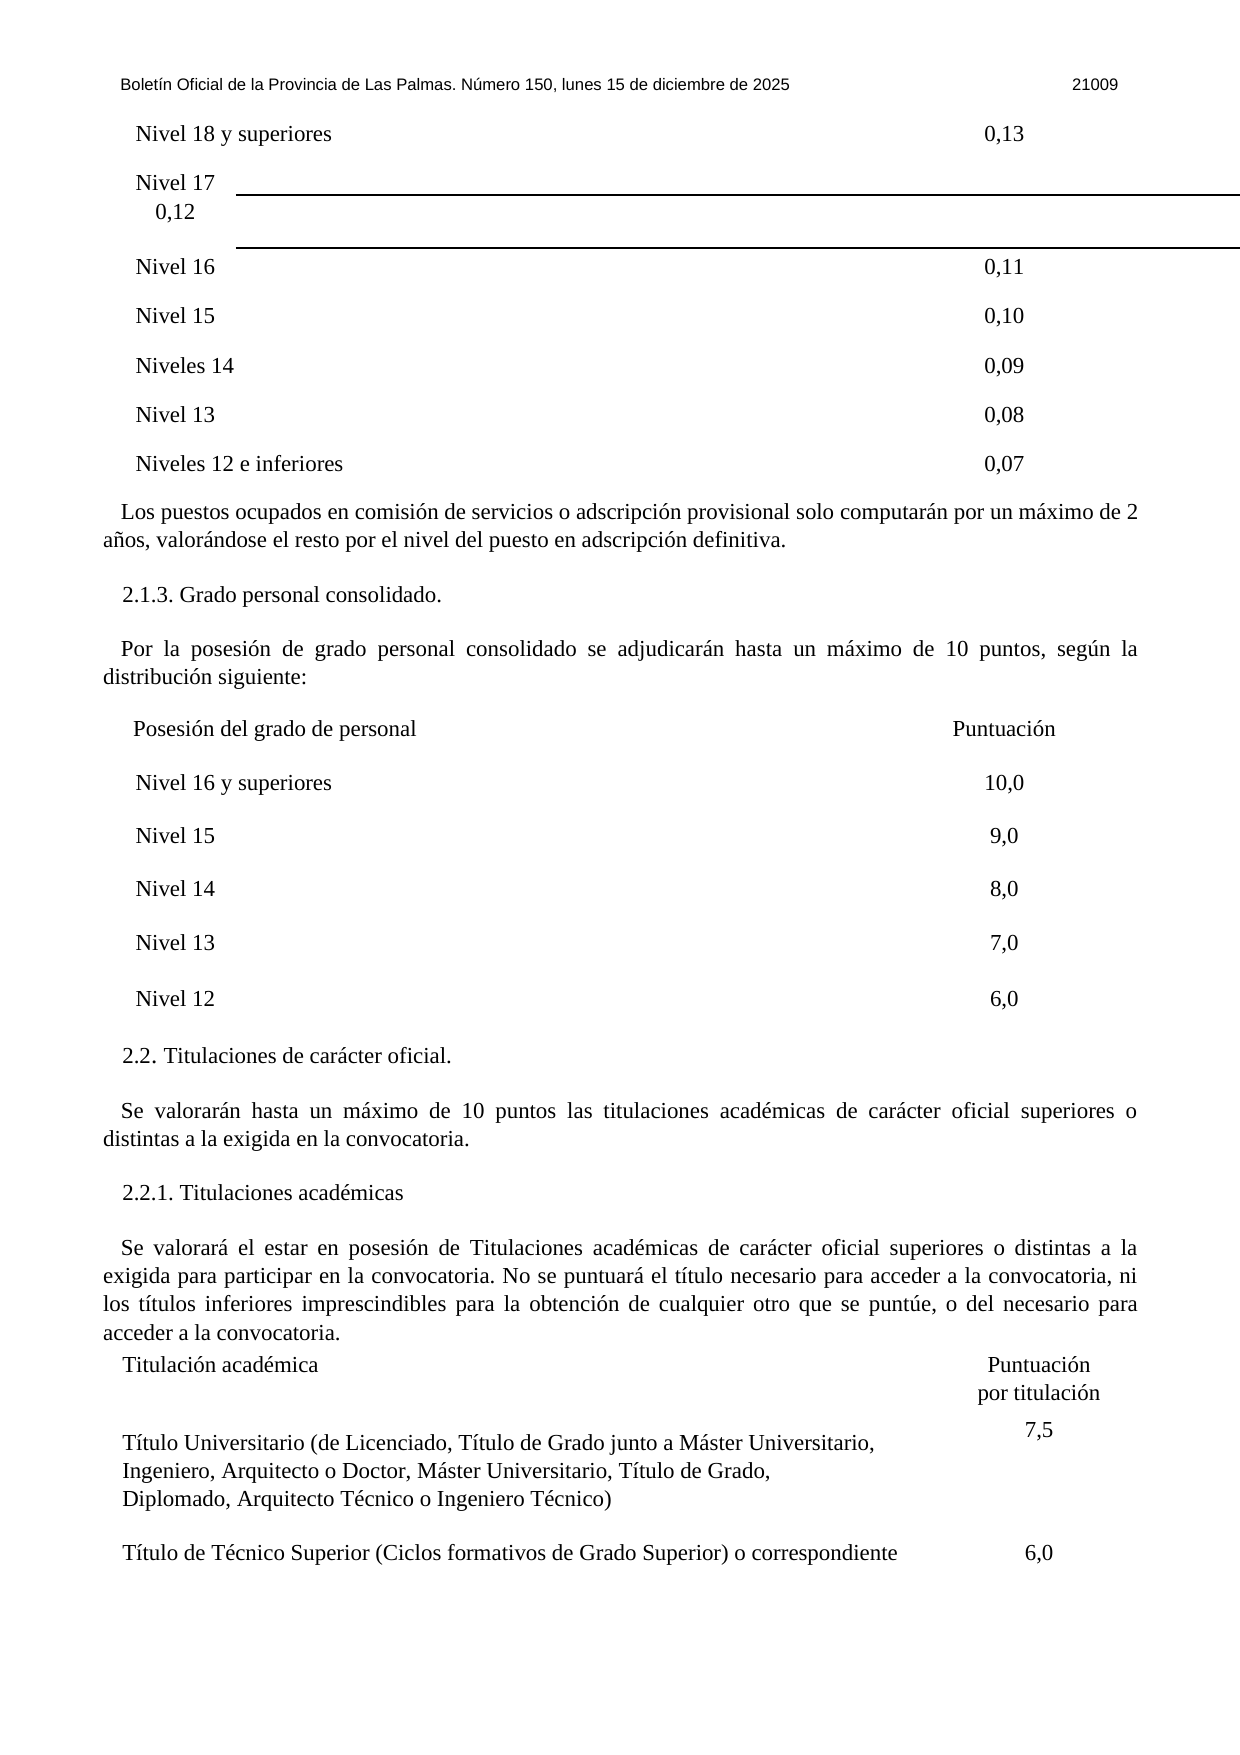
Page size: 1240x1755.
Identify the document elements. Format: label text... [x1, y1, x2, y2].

text Nivel 15 9,0 [104, 821, 1139, 849]
text Posesión del grado de personal Puntuación [104, 714, 1139, 742]
text Nivel 17 0,12 [104, 168, 1139, 224]
text Niveles 14 0,09 [104, 351, 1139, 379]
text Niveles 12 e inferiores 0,07 [104, 449, 1139, 477]
text Por la posesión de grado personal consolidado se adjudicarán hasta un máximo de 10 puntos, según la distribución siguiente: [103, 635, 1139, 690]
table_cell 6,0 [977, 1526, 1106, 1579]
text Nivel 16 0,11 [104, 252, 1139, 281]
text Se valorarán hasta un máximo de 10 puntos las titulaciones académicas de carácter oficial superiores o distintas a la exigida en la convocatoria. [103, 1097, 1139, 1151]
text Nivel 13 7,0 [104, 928, 1139, 956]
text 2.2. Titulaciones de carácter oficial. [122, 1040, 1139, 1068]
table_cell 7,5 [977, 1416, 1106, 1526]
table_header Puntuación por titulación [977, 1351, 1106, 1416]
text Nivel 12 6,0 [104, 984, 1139, 1012]
text Nivel 15 0,10 [104, 302, 1139, 330]
text Nivel 18 y superiores 0,13 [104, 119, 1139, 147]
text Nivel 16 y superiores 10,0 [104, 768, 1139, 796]
table_cell Título de Técnico Superior (Ciclos formativos de Grado Superior) o correspondiente [122, 1526, 977, 1579]
table_cell Título Universitario (de Licenciado, Título de Grado junto a Máster Universitario, Ingeniero, Arquitecto o Doctor, Máster Universitario, Título de Grado, Diplomado, Arquitecto Técnico o Ingeniero Técnico) [122, 1416, 977, 1526]
text 2.2.1. Titulaciones académicas [122, 1179, 1139, 1206]
text Se valorará el estar en posesión de Titulaciones académicas de carácter oficial superiores o distintas a la exigida para participar en la convocatoria. No se puntuará el título necesario para acceder a la convocatoria, ni los títulos inferiores imprescindibles para la obtención de cualquier otro que se puntúe, o del necesario para acceder a la convocatoria. [103, 1234, 1139, 1345]
text Nivel 13 0,08 [104, 400, 1139, 428]
text Los puestos ocupados en comisión de servicios o adscripción provisional solo computarán por un máximo de 2 años, valorándose el resto por el nivel del puesto en adscripción definitiva. [103, 498, 1139, 553]
text Nivel 14 8,0 [104, 874, 1139, 902]
table_header Titulación académica [122, 1351, 977, 1416]
text 2.1.3. Grado personal consolidado. [122, 581, 1139, 607]
